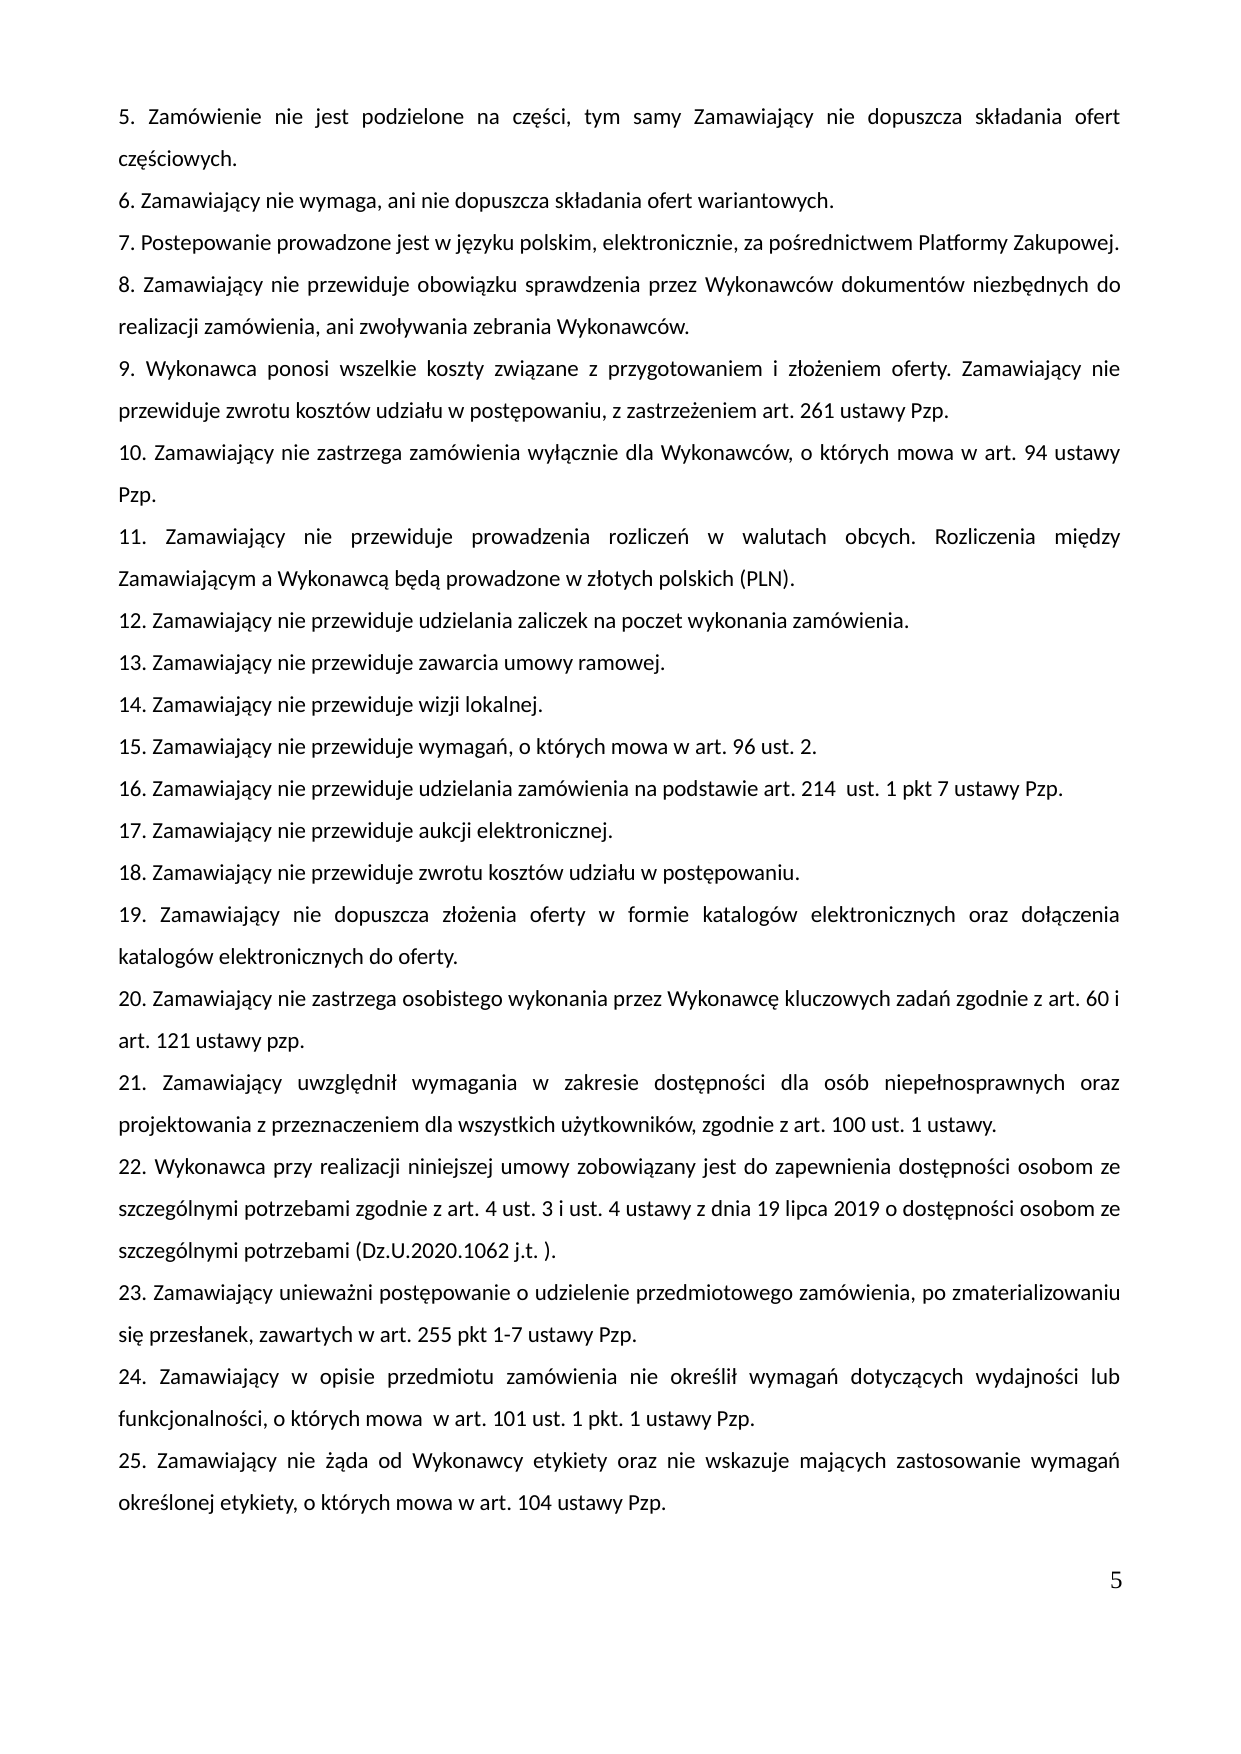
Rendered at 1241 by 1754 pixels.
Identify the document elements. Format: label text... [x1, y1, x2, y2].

text 11. Zamawiający nie przewiduje prowadzenia rozliczeń w walutach obcych. Rozliczenia między Zamawiającym a Wykonawcą będą prowadzone w złotych polskich (PLN). [118, 522, 1122, 592]
text 5. Zamówienie nie jest podzielone na części, tym samy Zamawiający nie dopuszcza składania ofert częściowych. [118, 102, 1122, 172]
text 7. Postepowanie prowadzone jest w języku polskim, elektronicznie, za pośrednictwem Platformy Zakupowej. [118, 228, 1122, 256]
text 19. Zamawiający nie dopuszcza złożenia oferty w formie katalogów elektronicznych oraz dołączenia katalogów elektronicznych do oferty. [118, 900, 1122, 970]
text 9. Wykonawca ponosi wszelkie koszty związane z przygotowaniem i złożeniem oferty. Zamawiający nie przewiduje zwrotu kosztów udziału w postępowaniu, z zastrzeżeniem art. 261 ustawy Pzp. [118, 354, 1122, 424]
text 18. Zamawiający nie przewiduje zwrotu kosztów udziału w postępowaniu. [118, 858, 1122, 886]
text 13. Zamawiający nie przewiduje zawarcia umowy ramowej. [118, 648, 1122, 676]
text 12. Zamawiający nie przewiduje udzielania zaliczek na poczet wykonania zamówienia. [118, 606, 1122, 634]
text 6. Zamawiający nie wymaga, ani nie dopuszcza składania ofert wariantowych. [118, 186, 1122, 214]
text 16. Zamawiający nie przewiduje udzielania zamówienia na podstawie art. 214 ust. 1 pkt 7 ustawy Pzp. [118, 774, 1122, 802]
text 24. Zamawiający w opisie przedmiotu zamówienia nie określił wymagań dotyczących wydajności lub funkcjonalności, o których mowa w art. 101 ust. 1 pkt. 1 ustawy Pzp. [118, 1362, 1122, 1432]
text 22. Wykonawca przy realizacji niniejszej umowy zobowiązany jest do zapewnienia dostępności osobom ze szczególnymi potrzebami zgodnie z art. 4 ust. 3 i ust. 4 ustawy z dnia 19 lipca 2019 o dostępności osobom ze szczególnymi potrzebami (Dz.U.2020.1062 j.t. ). [118, 1152, 1122, 1264]
text 17. Zamawiający nie przewiduje aukcji elektronicznej. [118, 816, 1122, 844]
text 23. Zamawiający unieważni postępowanie o udzielenie przedmiotowego zamówienia, po zmaterializowaniu się przesłanek, zawartych w art. 255 pkt 1-7 ustawy Pzp. [118, 1278, 1122, 1348]
text 20. Zamawiający nie zastrzega osobistego wykonania przez Wykonawcę kluczowych zadań zgodnie z art. 60 i art. 121 ustawy pzp. [118, 984, 1122, 1054]
text 25. Zamawiający nie żąda od Wykonawcy etykiety oraz nie wskazuje mających zastosowanie wymagań określonej etykiety, o których mowa w art. 104 ustawy Pzp. [118, 1446, 1122, 1516]
text 10. Zamawiający nie zastrzega zamówienia wyłącznie dla Wykonawców, o których mowa w art. 94 ustawy Pzp. [118, 438, 1122, 508]
text 14. Zamawiający nie przewiduje wizji lokalnej. [118, 690, 1122, 718]
text 15. Zamawiający nie przewiduje wymagań, o których mowa w art. 96 ust. 2. [118, 732, 1122, 760]
text 8. Zamawiający nie przewiduje obowiązku sprawdzenia przez Wykonawców dokumentów niezbędnych do realizacji zamówienia, ani zwoływania zebrania Wykonawców. [118, 270, 1122, 340]
text 21. Zamawiający uwzględnił wymagania w zakresie dostępności dla osób niepełnosprawnych oraz projektowania z przeznaczeniem dla wszystkich użytkowników, zgodnie z art. 100 ust. 1 ustawy. [118, 1068, 1122, 1138]
